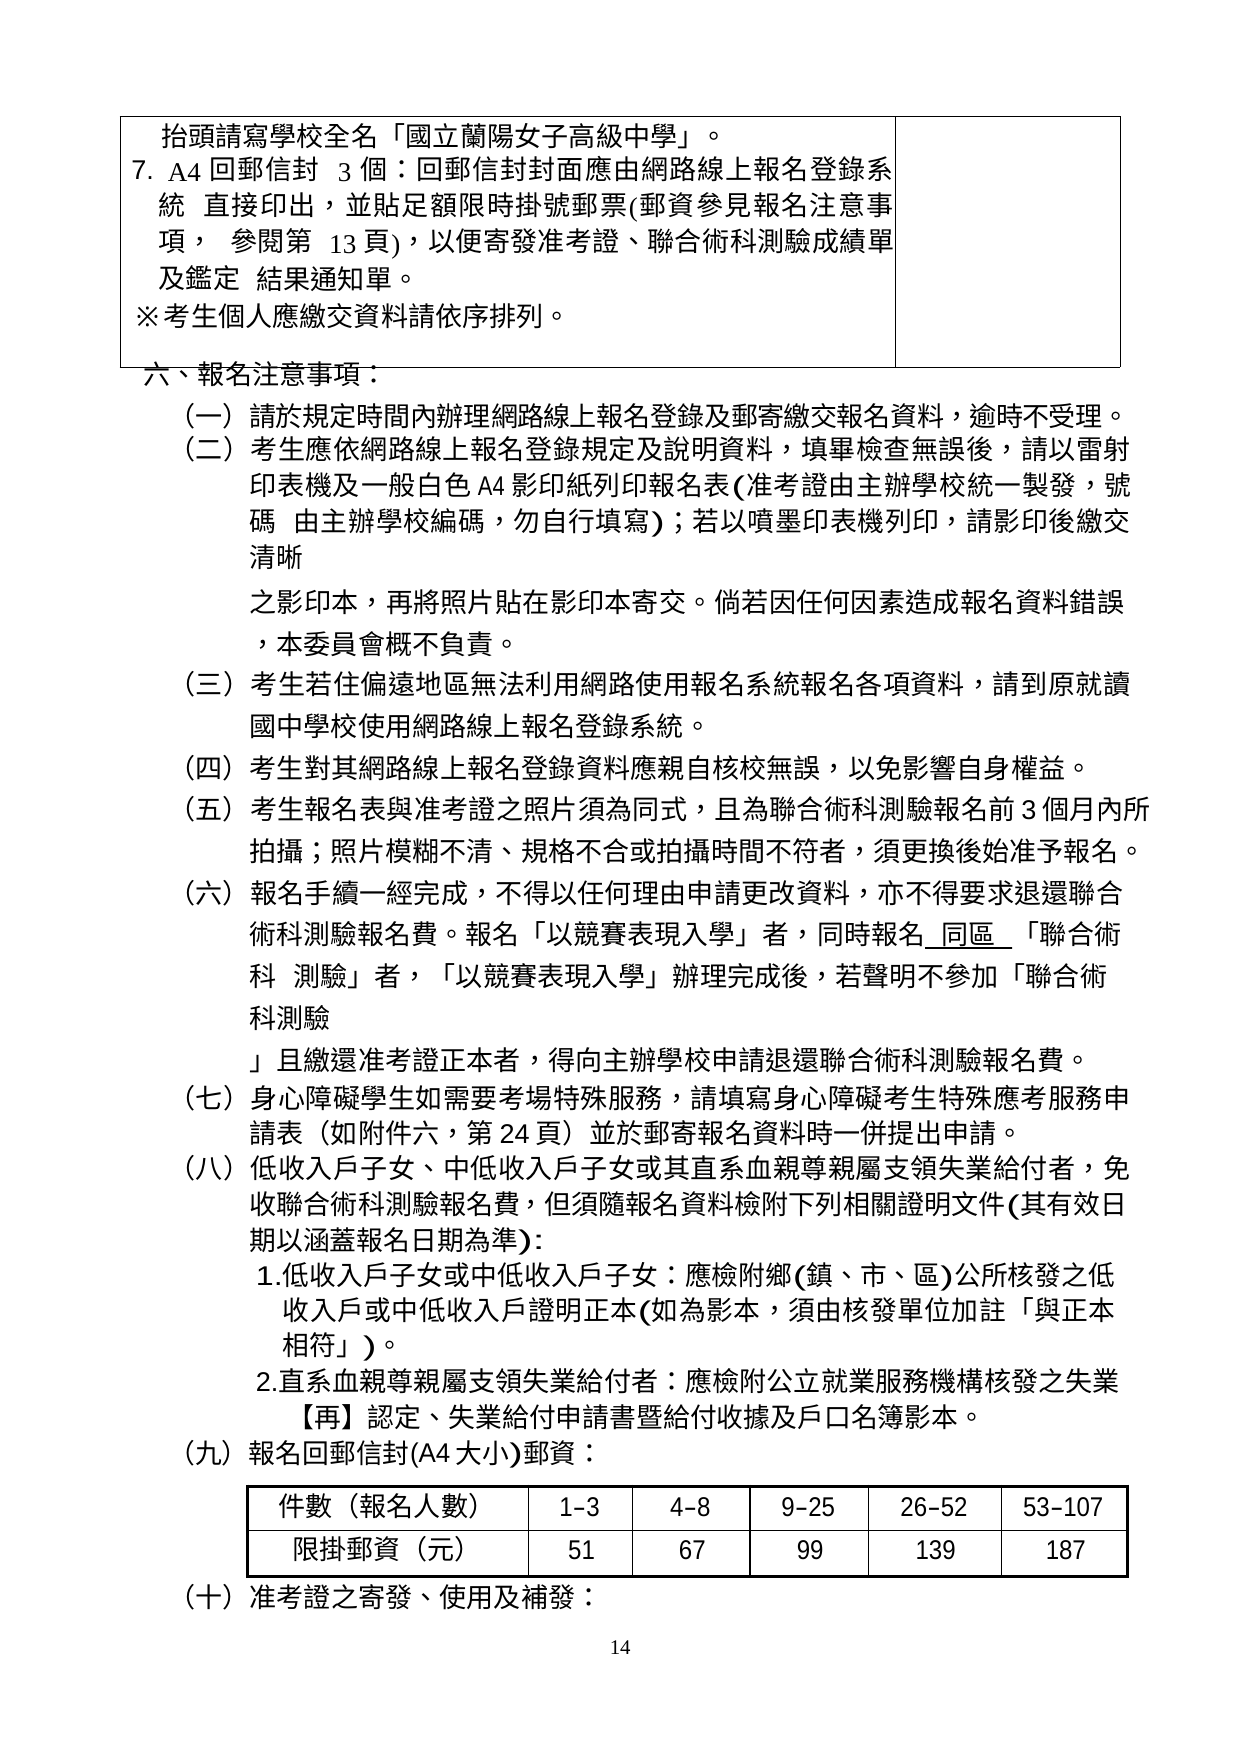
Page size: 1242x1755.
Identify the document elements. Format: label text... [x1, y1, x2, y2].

text 之影印本，再將照片貼在影印本寄交。倘若因任何因素造成報名資料錯誤 [249, 575, 1158, 617]
table_header 件數（報名人數） [249, 1488, 528, 1530]
text 期以涵蓋報名日期為準): [249, 1221, 1158, 1255]
text ，本委員會概不負責。 [249, 617, 1158, 659]
text （六）報名手續一經完成，不得以任何理由申請更改資料，亦不得要求退還聯合 [168, 870, 1158, 909]
text 」且繳還准考證正本者，得向主辦學校申請退還聯合術科測驗報名費。 [249, 1036, 1158, 1075]
table_cell 限掛郵資（元） [249, 1531, 528, 1574]
table_cell 139 [869, 1531, 1001, 1574]
table_cell 99 [751, 1531, 868, 1574]
text 術科測驗報名費。報名「以競賽表現入學」者，同時報名 同區 「聯合術科 測驗」者，「以競賽表現入學」辦理完成後，若聲明不參加「聯合術科測驗 [249, 911, 1132, 1036]
text [1121, 298, 1158, 334]
text 2.直系血親尊親屬支領失業給付者：應檢附公立就業服務機構核發之失業 [256, 1363, 1158, 1397]
table_header 53-107 [1002, 1488, 1126, 1530]
text （七）身心障礙學生如需要考場特殊服務，請填寫身心障礙考生特殊應考服務申 請表（如附件六，第24頁）並於郵寄報名資料時一併提出申請。 [168, 1080, 1132, 1151]
text 1.低收入戶子女或中低收入戶子女：應檢附鄉(鎮、市、區)公所核發之低 [256, 1255, 1158, 1291]
text （三）考生若住偏遠地區無法利用網路使用報名系統報名各項資料，請到原就讀 國中學校使用網路線上報名登錄系統。 [168, 661, 1132, 745]
text （五）考生報名表與准考證之照片須為同式，且為聯合術科測驗報名前3個月內所 拍攝；照片模糊不清、規格不合或拍攝時間不符者，須更換後始准予報名。 [168, 786, 1152, 870]
table_header 1-3 [529, 1488, 632, 1530]
text [896, 298, 1120, 334]
table_header 4-8 [633, 1488, 749, 1530]
text （四）考生對其網路線上報名登錄資料應親自核校無誤，以免影響自身權益。 [168, 745, 1158, 783]
text 7. A4 回郵信封 3 個：回郵信封封面應由網路線上報名登錄系統 直接印出，並貼足額限時掛號郵票(郵資參見報名注意事項， 參閱第 13 頁)，以便寄發准考證、聯合術科測驗成績單及鑑定 結果通知單。 [131, 152, 894, 298]
table_cell 51 [529, 1531, 632, 1574]
text 抬頭請寫學校全名「國立蘭陽女子高級中學」。 [161, 114, 1158, 151]
text （八）低收入戶子女、中低收入戶子女或其直系血親尊親屬支領失業給付者，免 收聯合術科測驗報名費，但須隨報名資料檢附下列相關證明文件(其有效日 [168, 1151, 1132, 1221]
text （一）請於規定時間內辦理網路線上報名登錄及郵寄繳交報名資料，逾時不受理。 [168, 389, 1158, 431]
table_cell 67 [633, 1531, 749, 1574]
table_cell 187 [1002, 1531, 1126, 1574]
text （十）准考證之寄發、使用及補發： [168, 1579, 1158, 1616]
text （二）考生應依網路線上報名登錄規定及說明資料，填畢檢查無誤後，請以雷射 印表機及一般白色A4影印紙列印報名表(准考證由主辦學校統一製發，號碼 由主辦學校編碼，勿自行填寫)；若以噴墨印表機列印，請影印後繳交清晰 [168, 431, 1132, 575]
text 收入戶或中低收入戶證明正本(如為影本，須由核發單位加註「與正本 相符」)。 [282, 1292, 1131, 1363]
text ※考生個人應繳交資料請依序排列。 [131, 298, 895, 334]
table_header 9-25 [751, 1488, 868, 1530]
text 六、報名注意事項： [143, 356, 1158, 389]
table_header 26-52 [869, 1488, 1001, 1530]
text （九）報名回郵信封(A4大小)郵資： [168, 1432, 1158, 1467]
text 【再】認定、失業給付申請書暨給付收據及戶口名簿影本。 [278, 1397, 994, 1432]
